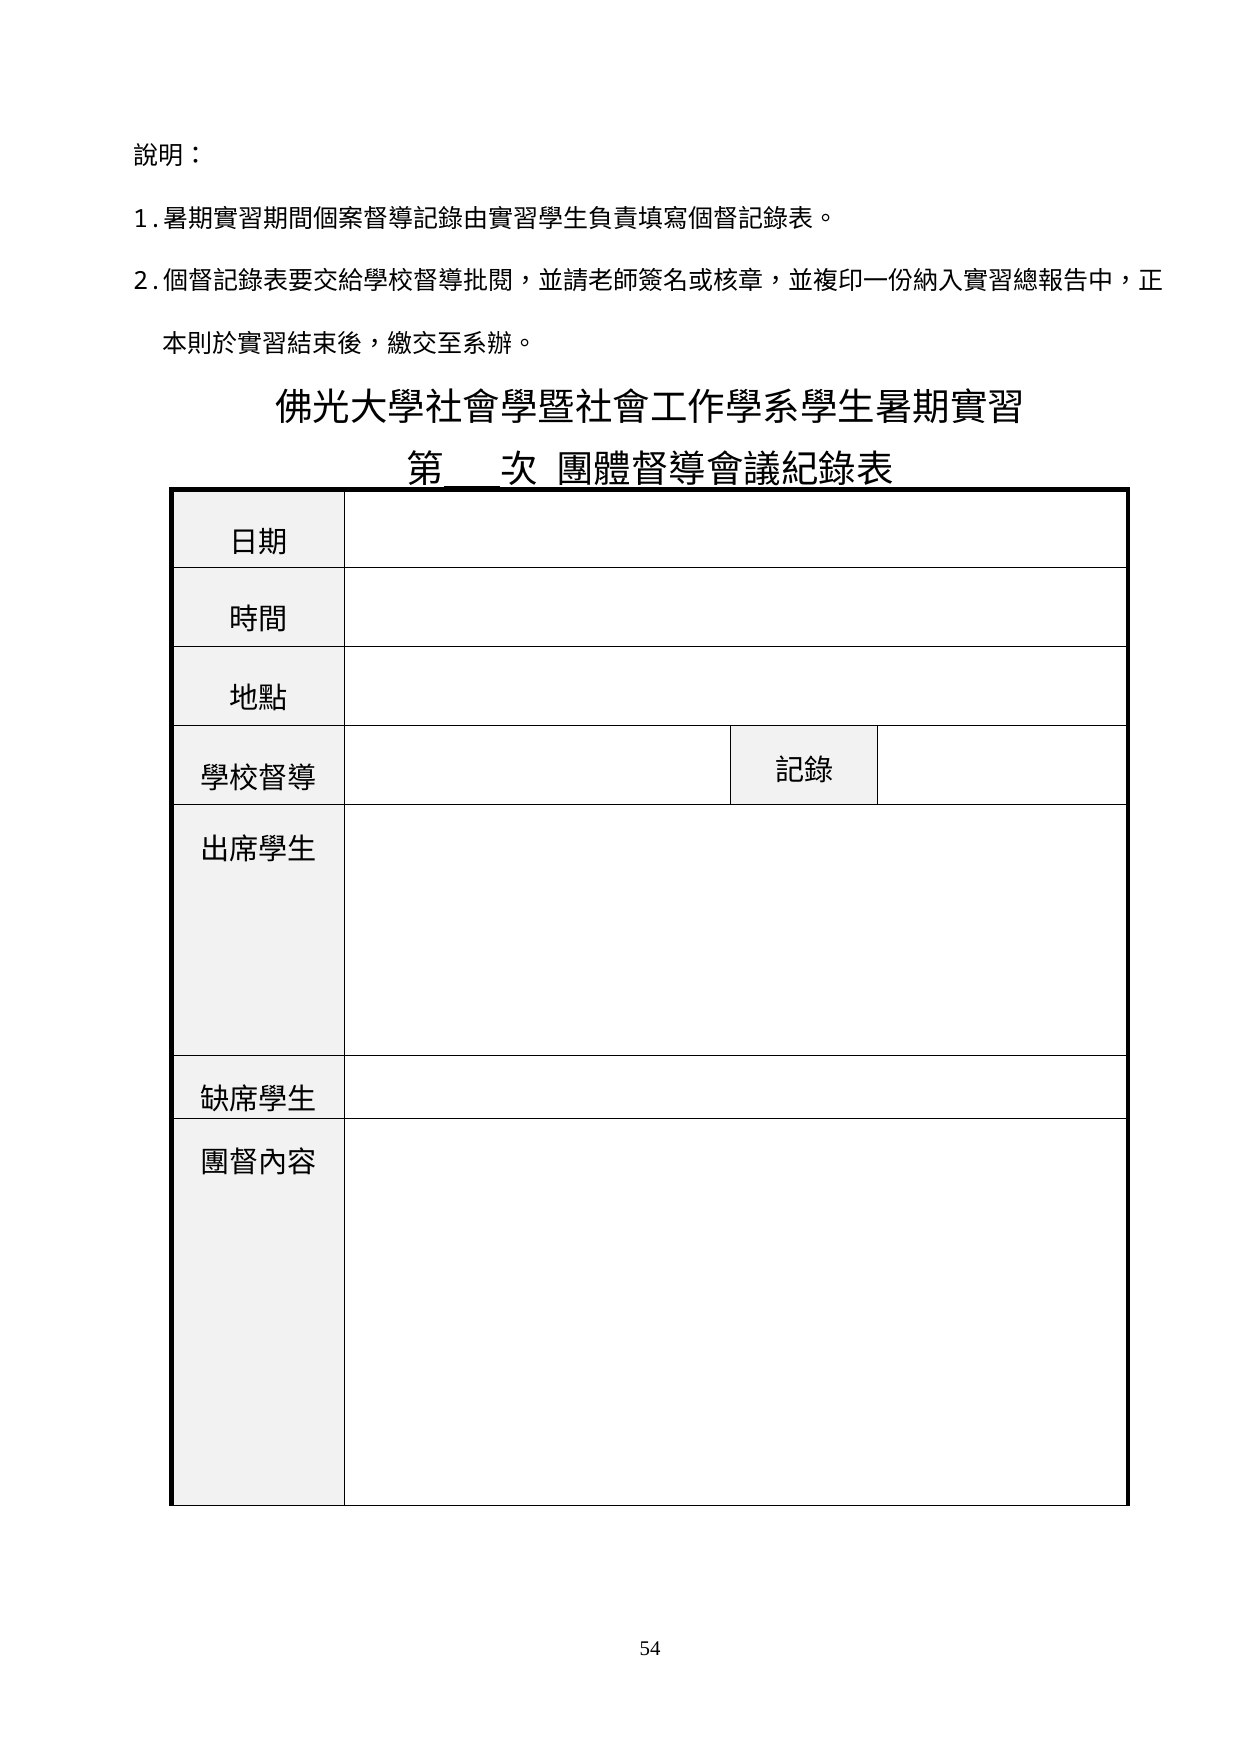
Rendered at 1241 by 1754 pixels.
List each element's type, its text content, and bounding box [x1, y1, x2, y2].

table_cell 時間 [174, 568, 344, 646]
table_cell [345, 805, 1126, 1055]
table_cell [345, 1119, 1126, 1505]
text 說明： [133, 112, 1167, 175]
table_cell 學校督導 [174, 726, 344, 804]
table_cell 缺席學生 [174, 1056, 344, 1118]
text 1.暑期實習期間個案督導記錄由實習學生負責填寫個督記錄表。 [133, 175, 1167, 237]
table_cell 出席學生 [174, 805, 344, 1055]
table_cell [345, 1056, 1126, 1118]
table_cell 記錄 [731, 726, 877, 804]
text 佛光大學社會學暨社會工作學系學生暑期實習 第 次 團體督導會議紀錄表 [133, 362, 1167, 487]
table_cell [345, 726, 730, 804]
table_cell [345, 568, 1126, 646]
table_header [345, 492, 1126, 566]
table_cell 地點 [174, 647, 344, 725]
table_header 日期 [174, 492, 344, 566]
table_cell [345, 647, 1126, 725]
table_cell 團督內容 [174, 1119, 344, 1505]
table_cell [878, 726, 1126, 804]
text 2.個督記錄表要交給學校督導批閱，並請老師簽名或核章，並複印一份納入實習總報告中，正本則於實習結束後，繳交至系辦。 [133, 237, 1167, 362]
